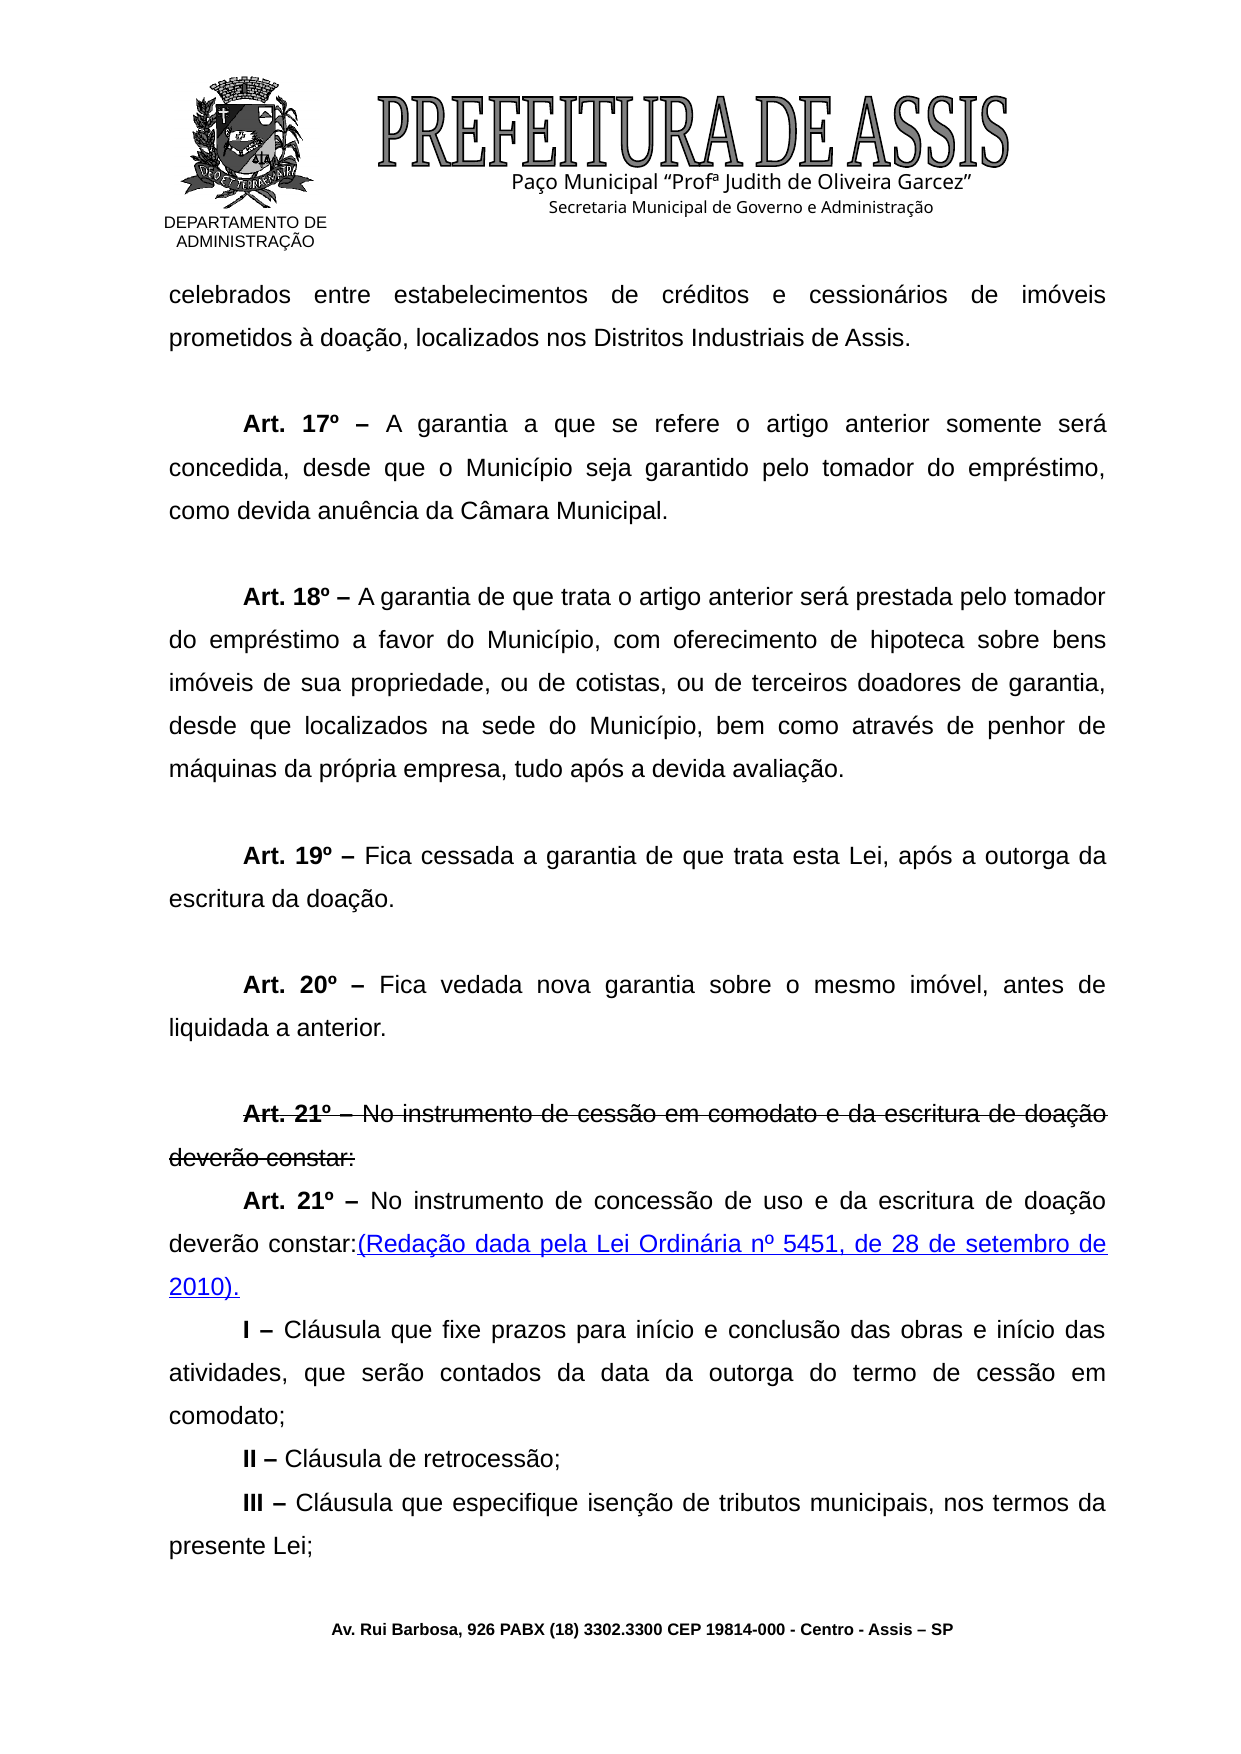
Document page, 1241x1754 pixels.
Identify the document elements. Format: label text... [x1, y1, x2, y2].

text Art. 21º – No instrumento de cessão em comodato e da escritura de doação deverão constar: [169, 1099, 1107, 1171]
text Art. 17º – A garantia a que se refere o artigo anterior somente será concedida, desde que o Município seja garantido pelo tomador do empréstimo, como devida anuência da Câmara Municipal. [169, 409, 1107, 524]
text I – Cláusula que fixe prazos para início e conclusão das obras e início das atividades, que serão contados da data da outorga do termo de cessão em comodato; [169, 1315, 1107, 1430]
text Art. 21º – No instrumento de concessão de uso e da escritura de doação deverão constar:(Redação dada pela Lei Ordinária nº 5451, de 28 de setembro de 2010). [169, 1186, 1107, 1301]
text III – Cláusula que especifique isenção de tributos municipais, nos termos da presente Lei; [169, 1487, 1107, 1559]
text celebrados entre estabelecimentos de créditos e cessionários de imóveis prometidos à doação, localizados nos Distritos Industriais de Assis. [169, 280, 1107, 352]
text Art. 19º – Fica cessada a garantia de que trata esta Lei, após a outorga da escritura da doação. [169, 841, 1107, 912]
text II – Cláusula de retrocessão; [169, 1444, 1107, 1473]
text Art. 18º – A garantia de que trata o artigo anterior será prestada pelo tomador do empréstimo a favor do Município, com oferecimento de hipoteca sobre bens imóveis de sua propriedade, ou de cotistas, ou de terceiros doadores de garantia, desde que localizados na sede do Município, bem como através de penhor de máquinas da própria empresa, tudo após a devida avaliação. [169, 582, 1107, 783]
text Art. 20º – Fica vedada nova garantia sobre o mesmo imóvel, antes de liquidada a anterior. [169, 970, 1107, 1042]
